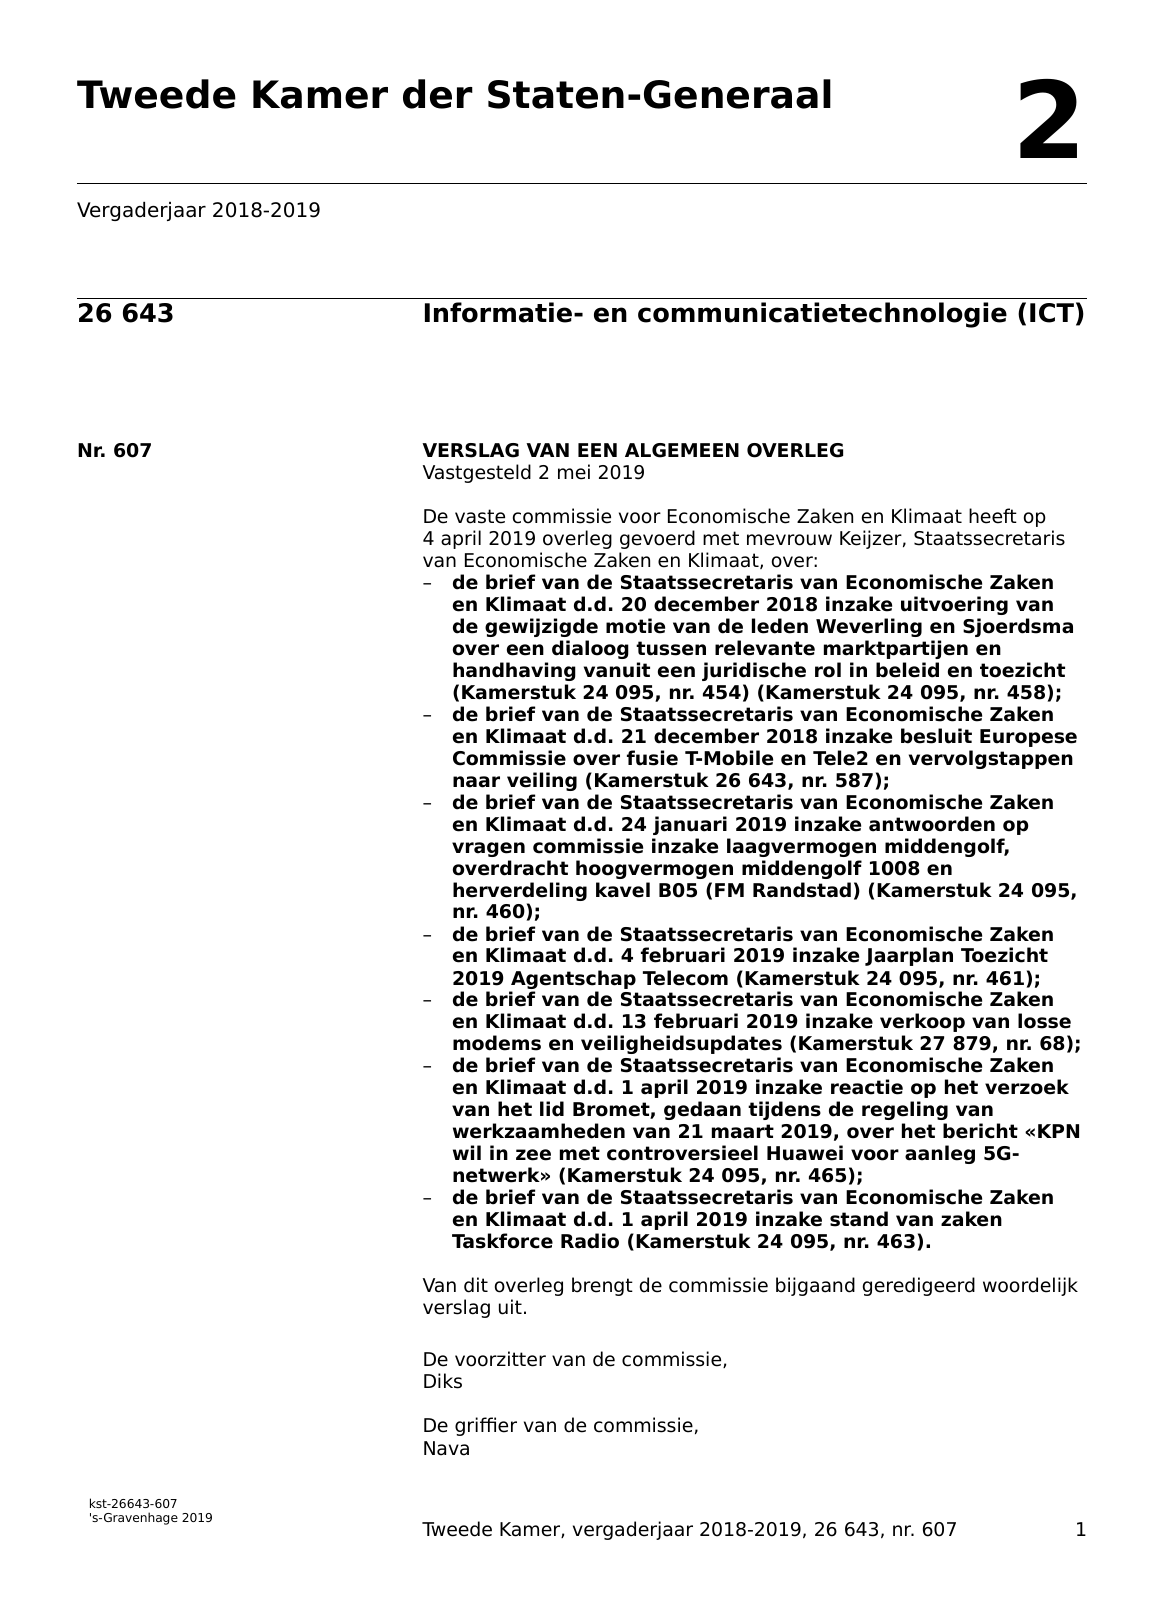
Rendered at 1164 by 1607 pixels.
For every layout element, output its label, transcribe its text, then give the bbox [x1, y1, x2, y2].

text – de brief van de Staatssecretaris van Economische Zaken en Klimaat d.d. 13 februari 2019 inzake verkoop van losse modems en veiligheidsupdates (Kamerstuk 27 879, nr. 68); [422, 989, 1087, 1055]
text – de brief van de Staatssecretaris van Economische Zaken en Klimaat d.d. 20 december 2018 inzake uitvoering van de gewijzigde motie van de leden Weverling en Sjoerdsma over een dialoog tussen relevante marktpartijen en handhaving vanuit een juridische rol in beleid en toezicht (Kamerstuk 24 095, nr. 454) (Kamerstuk 24 095, nr. 458); [422, 572, 1087, 704]
table_header Tweede Kamer der Staten-Generaal [77, 59, 886, 183]
text De griffier van de commissie, Nava [422, 1415, 1087, 1459]
text – de brief van de Staatssecretaris van Economische Zaken en Klimaat d.d. 4 februari 2019 inzake Jaarplan Toezicht 2019 Agentschap Telecom (Kamerstuk 24 095, nr. 461); [422, 923, 1087, 989]
text Van dit overleg brengt de commissie bijgaand geredigeerd woordelijk verslag uit. [422, 1275, 1087, 1319]
text – de brief van de Staatssecretaris van Economische Zaken en Klimaat d.d. 1 april 2019 inzake stand van zaken Taskforce Radio (Kamerstuk 24 095, nr. 463). [422, 1187, 1087, 1253]
text – de brief van de Staatssecretaris van Economische Zaken en Klimaat d.d. 1 april 2019 inzake reactie op het verzoek van het lid Bromet, gedaan tijdens de regeling van werkzaamheden van 21 maart 2019, over het bericht «KPN wil in zee met controversieel Huawei voor aanleg 5G-netwerk» (Kamerstuk 24 095, nr. 465); [422, 1055, 1087, 1187]
text 's-Gravenhage 2019 [88, 1511, 323, 1525]
subtitle 26 643 Informatie- en communicatietechnologie (ICT) [77, 299, 1087, 329]
text Vastgesteld 2 mei 2019 [422, 462, 1087, 484]
text – de brief van de Staatssecretaris van Economische Zaken en Klimaat d.d. 21 december 2018 inzake besluit Europese Commissie over fusie T-Mobile en Tele2 en vervolgstappen naar veiling (Kamerstuk 26 643, nr. 587); [422, 704, 1087, 792]
subtitle Nr. 607 VERSLAG VAN EEN ALGEMEEN OVERLEG [77, 440, 1087, 462]
text – de brief van de Staatssecretaris van Economische Zaken en Klimaat d.d. 24 januari 2019 inzake antwoorden op vragen commissie inzake laagvermogen middengolf, overdracht hoogvermogen middengolf 1008 en herverdeling kavel B05 (FM Randstad) (Kamerstuk 24 095, nr. 460); [422, 792, 1087, 923]
text De vaste commissie voor Economische Zaken en Klimaat heeft op 4 april 2019 overleg gevoerd met mevrouw Keijzer, Staatssecretaris van Economische Zaken en Klimaat, over: [422, 506, 1087, 572]
text kst-26643-607 [88, 1497, 323, 1511]
text De voorzitter van de commissie, Diks [422, 1349, 1087, 1393]
table_header 2 [886, 59, 1087, 183]
table_cell Vergaderjaar 2018-2019 [77, 184, 1087, 298]
